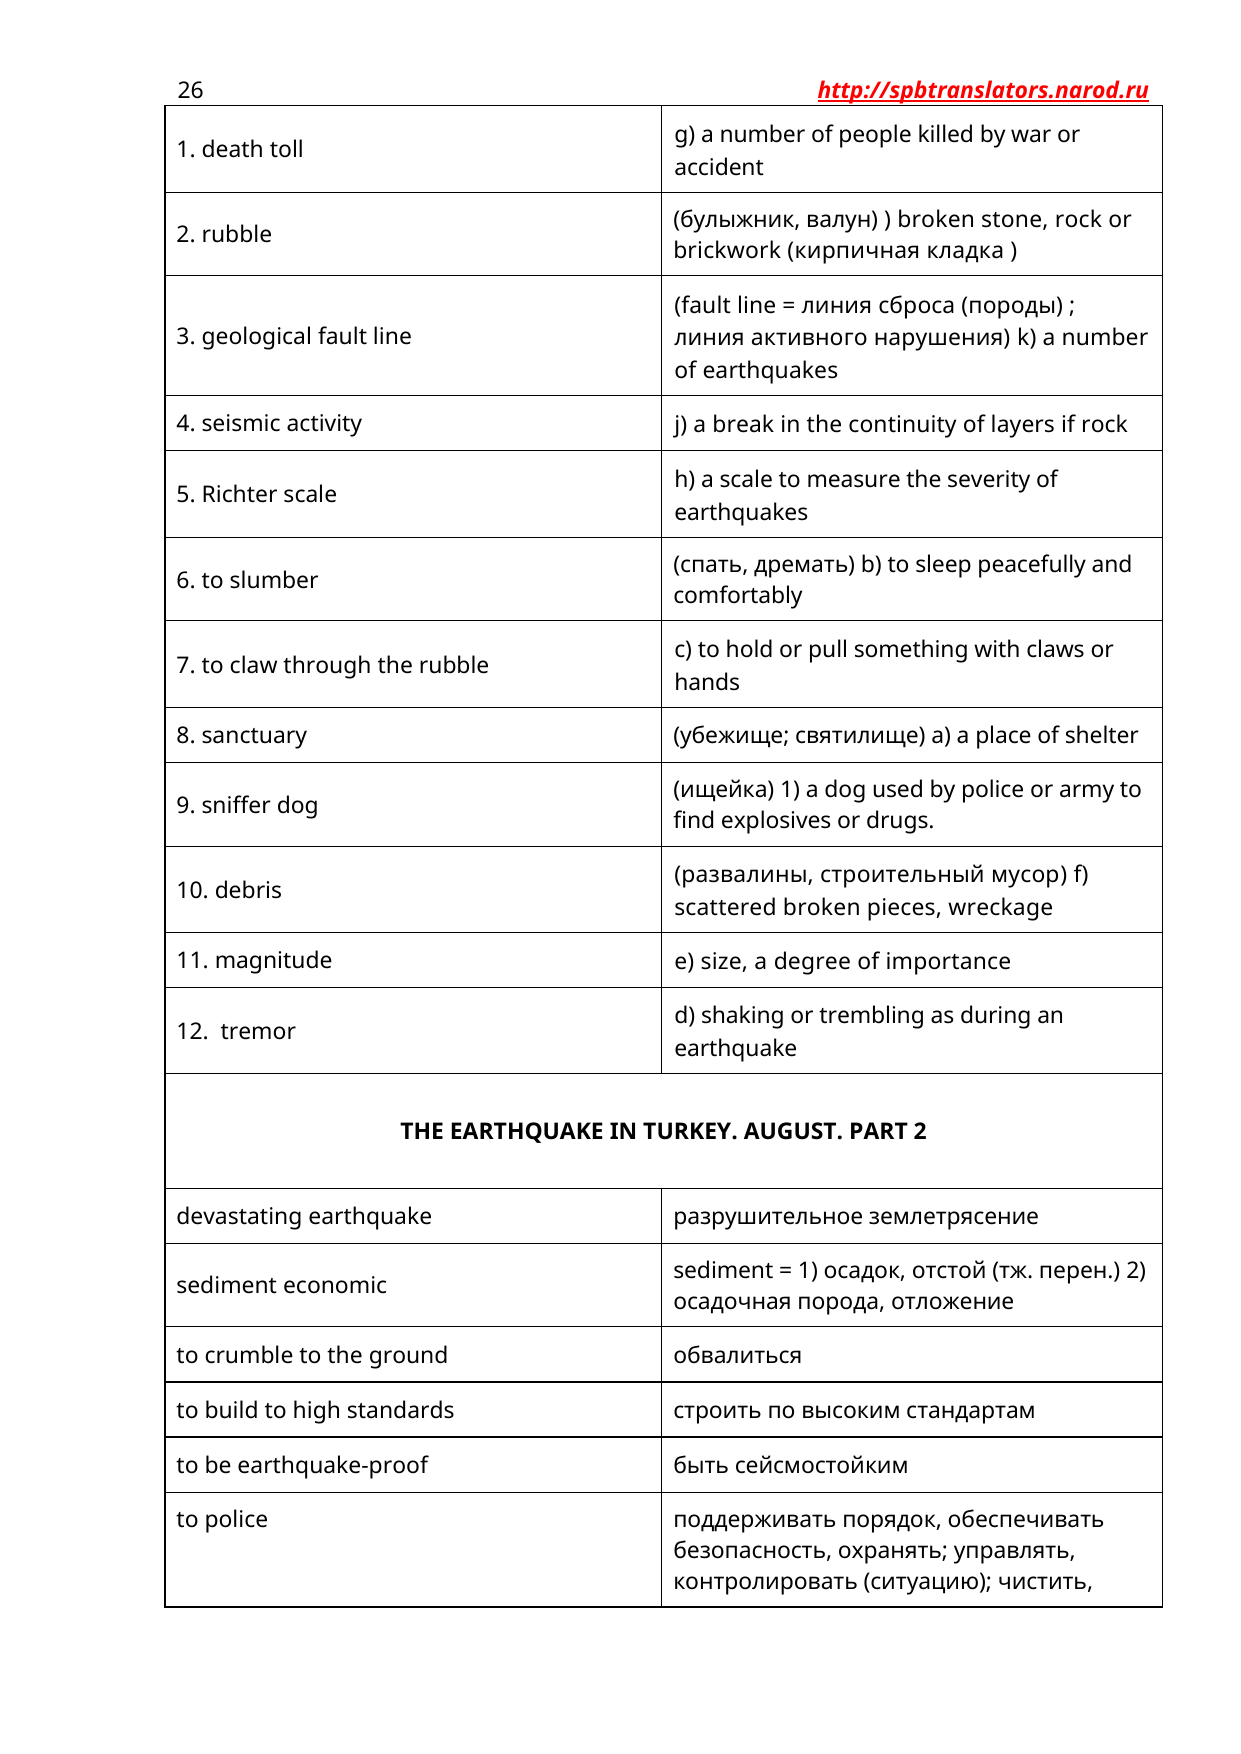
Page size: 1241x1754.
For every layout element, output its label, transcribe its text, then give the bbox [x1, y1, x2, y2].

table_cell 11. magnitude [166, 933, 661, 987]
table_cell g) a number of people killed by war or accident [662, 106, 1162, 192]
table_cell sediment economic [166, 1244, 661, 1326]
table_cell [1163, 1073, 1171, 1188]
table_cell [1163, 620, 1171, 707]
table_cell (убежище; святилище) a) a place of shelter [662, 708, 1162, 762]
table_cell быть сейсмостойким [662, 1438, 1162, 1492]
table_cell 6. to slumber [166, 538, 661, 620]
table_cell to build to high standards [166, 1383, 661, 1436]
table_cell [1163, 932, 1171, 987]
table_cell [1163, 762, 1171, 846]
table_cell [1163, 105, 1171, 192]
table_cell [1163, 1243, 1171, 1326]
table_cell [1163, 537, 1171, 620]
table_cell (спать, дремать) b) to sleep peacefully and comfortably [662, 538, 1162, 620]
table_cell h) a scale to measure the severity of earthquakes [662, 451, 1162, 537]
table_cell 3. geological fault line [166, 276, 661, 395]
table_cell строить по высоким стандартам [662, 1383, 1162, 1436]
table_cell j) a break in the continuity of layers if rock [662, 396, 1162, 450]
table_cell (fault line = линия сброса (породы) ; линия активного нарушения) k) a number of earthquakes [662, 276, 1162, 395]
table_cell [1163, 395, 1171, 450]
table_cell e) size, a degree of importance [662, 933, 1162, 987]
table_cell 9. sniffer dog [166, 763, 661, 846]
table_cell 12. tremor [166, 988, 661, 1073]
table_cell to be earthquake-proof [166, 1438, 661, 1492]
table_cell 2. rubble [166, 193, 661, 275]
table_cell [1163, 1492, 1171, 1606]
table_cell [1163, 192, 1171, 275]
table_cell [1163, 1326, 1171, 1381]
table_cell 4. seismic activity [166, 396, 661, 450]
table_cell [1163, 1188, 1171, 1243]
table_cell to police [166, 1493, 661, 1606]
table_cell [1163, 450, 1171, 537]
table_cell d) shaking or trembling as during an earthquake [662, 988, 1162, 1073]
table_cell sediment = 1) осадок, отстой (тж. перен.) 2) осадочная порода, отложение [662, 1244, 1162, 1326]
table_cell 8. sanctuary [166, 708, 661, 762]
table_cell 1. death toll [166, 106, 661, 192]
table_cell (булыжник, валун) ) broken stone, rock or brickwork (кирпичная кладка ) [662, 193, 1162, 275]
table_cell [1163, 1436, 1171, 1492]
table_cell THE EARTHQUAKE IN TURKEY. AUGUST. PART 2 [166, 1074, 1162, 1188]
table_cell [1163, 707, 1171, 762]
table_cell (ищейка) 1) a dog used by police or army to find explosives or drugs. [662, 763, 1162, 846]
table_cell 10. debris [166, 847, 661, 932]
table_cell [1163, 1381, 1171, 1436]
table_cell [1163, 846, 1171, 932]
table_cell [1163, 275, 1171, 395]
table_cell разрушительное землетрясение [662, 1189, 1162, 1243]
table_cell 5. Richter scale [166, 451, 661, 537]
table_cell devastating earthquake [166, 1189, 661, 1243]
table_cell to crumble to the ground [166, 1327, 661, 1381]
table_cell [1163, 987, 1171, 1073]
table_cell обвалиться [662, 1327, 1162, 1381]
table_cell c) to hold or pull something with claws or hands [662, 621, 1162, 707]
table_cell 7. to claw through the rubble [166, 621, 661, 707]
table_cell (развалины, строительный мусор) f) scattered broken pieces, wreckage [662, 847, 1162, 932]
table_cell поддерживать порядок, обеспечивать безопасность, охранять; управлять, контролировать (ситуацию); чистить, [662, 1493, 1162, 1606]
